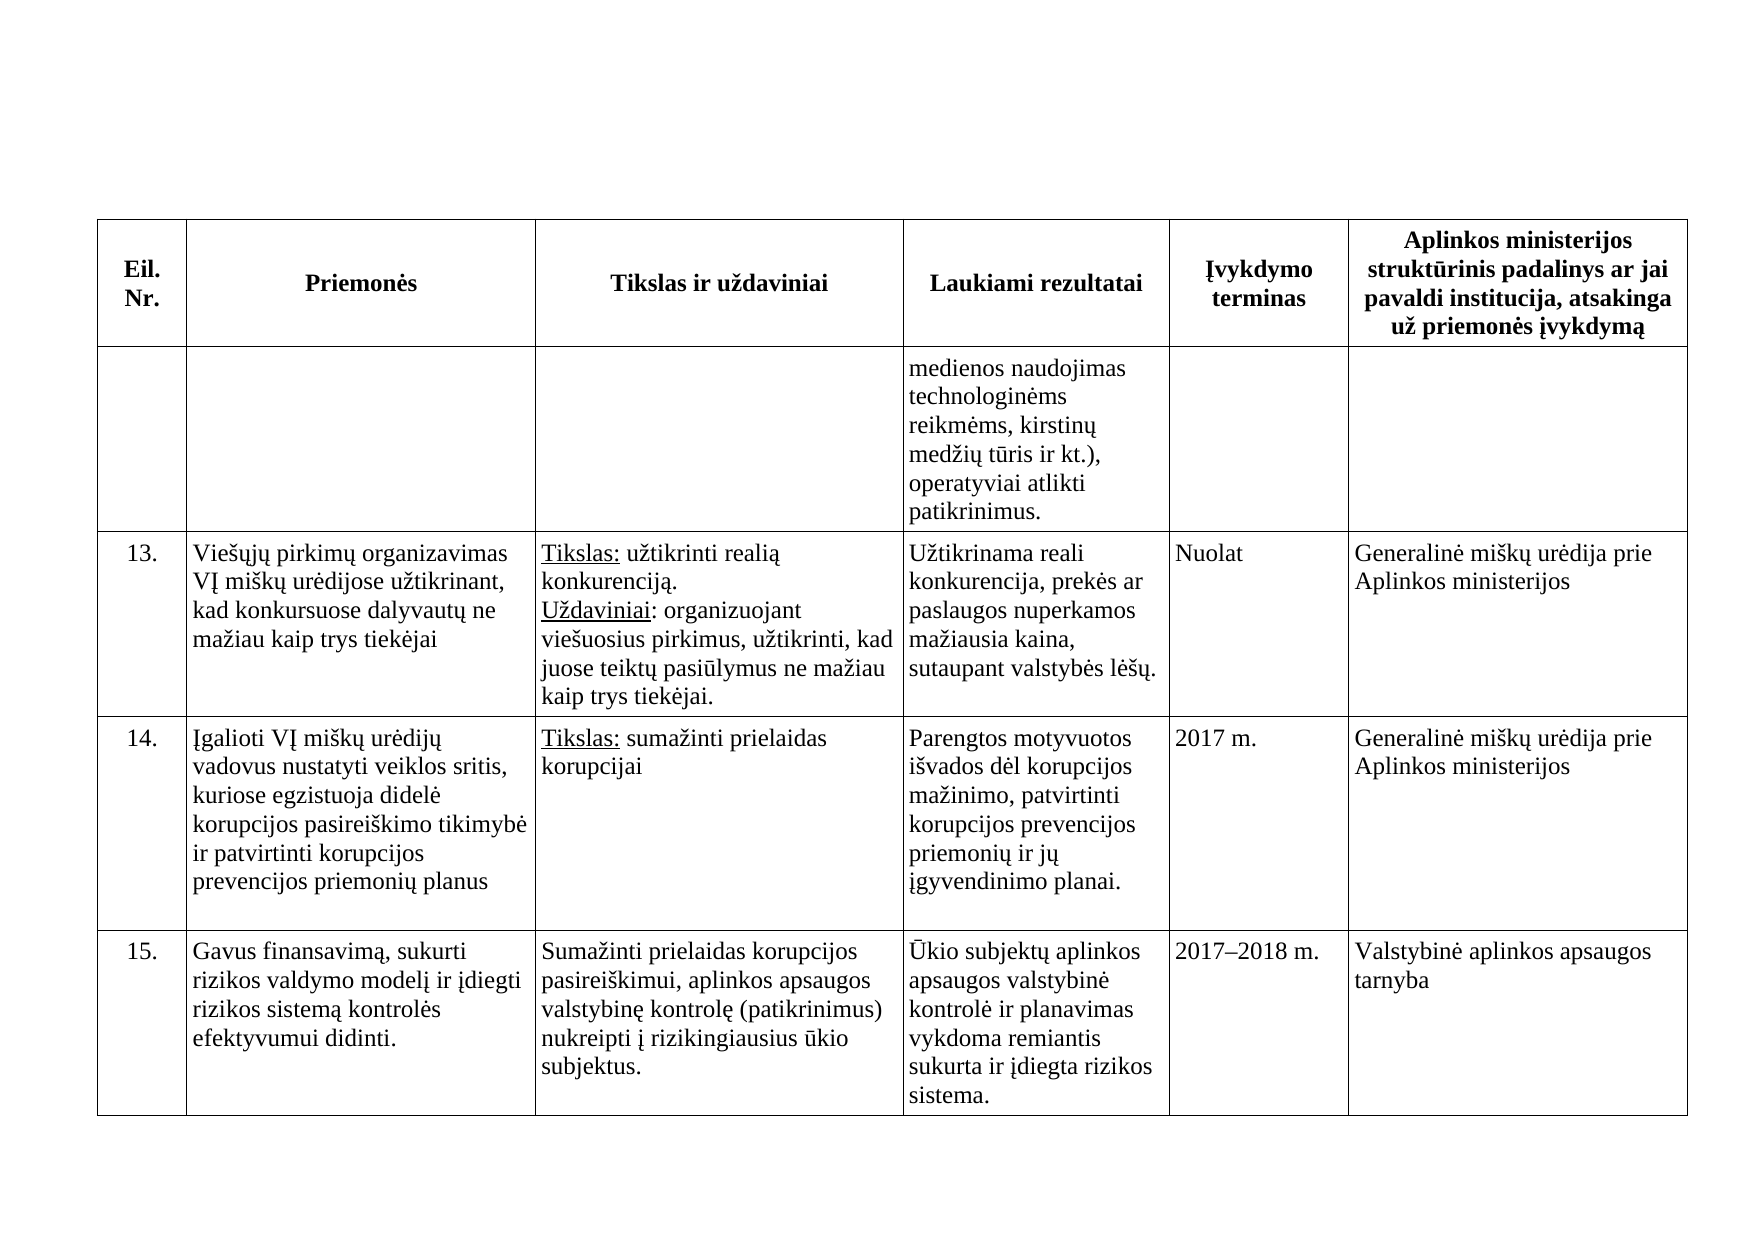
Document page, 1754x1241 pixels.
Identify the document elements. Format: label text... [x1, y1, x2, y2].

table_cell 2017 m. [1170, 717, 1348, 930]
table_cell [187, 347, 535, 531]
table_cell Tikslas: užtikrinti realią konkurenciją. Uždaviniai: organizuojant viešuosius pirkimus, užtikrinti, kad juose teiktų pasiūlymus ne mažiau kaip trys tiekėjai. [536, 532, 903, 716]
table_cell Generalinė miškų urėdija prie Aplinkos ministerijos [1349, 717, 1687, 930]
table_cell [1688, 531, 1693, 716]
table_cell [1349, 347, 1687, 531]
table_header Tikslas ir uždaviniai [536, 220, 903, 346]
table_cell [536, 347, 903, 531]
table_cell Parengtos motyvuotos išvados dėl korupcijos mažinimo, patvirtinti korupcijos prevencijos priemonių ir jų įgyvendinimo planai. [904, 717, 1169, 930]
table_cell Užtikrinama reali konkurencija, prekės ar paslaugos nuperkamos mažiausia kaina, sutaupant valstybės lėšų. [904, 532, 1169, 716]
table_cell [1170, 347, 1348, 531]
table_cell Nuolat [1170, 532, 1348, 716]
table_header Eil. Nr. [98, 220, 186, 346]
table_cell 13. [98, 532, 186, 716]
table_header Aplinkos ministerijos struktūrinis padalinys ar jai pavaldi institucija, atsakinga už priemonės įvykdymą [1349, 220, 1687, 346]
table_cell 14. [98, 717, 186, 930]
table_header [1688, 219, 1693, 346]
table_cell Generalinė miškų urėdija prie Aplinkos ministerijos [1349, 532, 1687, 716]
table_cell medienos naudojimas technologinėms reikmėms, kirstinų medžių tūris ir kt.), operatyviai atlikti patikrinimus. [904, 347, 1169, 531]
table_cell Ūkio subjektų aplinkos apsaugos valstybinė kontrolė ir planavimas vykdoma remiantis sukurta ir įdiegta rizikos sistema. [904, 931, 1169, 1115]
table_cell [1688, 716, 1693, 930]
table_cell [1688, 346, 1693, 531]
table_cell Sumažinti prielaidas korupcijos pasireiškimui, aplinkos apsaugos valstybinę kontrolę (patikrinimus) nukreipti į rizikingiausius ūkio subjektus. [536, 931, 903, 1115]
table_cell [98, 347, 186, 531]
table_cell 15. [98, 931, 186, 1115]
table_header Įvykdymo terminas [1170, 220, 1348, 346]
table_cell Valstybinė aplinkos apsaugos tarnyba [1349, 931, 1687, 1115]
table_cell Gavus finansavimą, sukurti rizikos valdymo modelį ir įdiegti rizikos sistemą kontrolės efektyvumui didinti. [187, 931, 535, 1115]
table_cell Tikslas: sumažinti prielaidas korupcijai [536, 717, 903, 930]
table_cell Viešųjų pirkimų organizavimas VĮ miškų urėdijose užtikrinant, kad konkursuose dalyvautų ne mažiau kaip trys tiekėjai [187, 532, 535, 716]
table_cell Įgalioti VĮ miškų urėdijų vadovus nustatyti veiklos sritis, kuriose egzistuoja didelė korupcijos pasireiškimo tikimybė ir patvirtinti korupcijos prevencijos priemonių planus [187, 717, 535, 930]
table_cell 2017–2018 m. [1170, 931, 1348, 1115]
table_header Laukiami rezultatai [904, 220, 1169, 346]
table_header Priemonės [187, 220, 535, 346]
table_cell [1688, 930, 1693, 1115]
